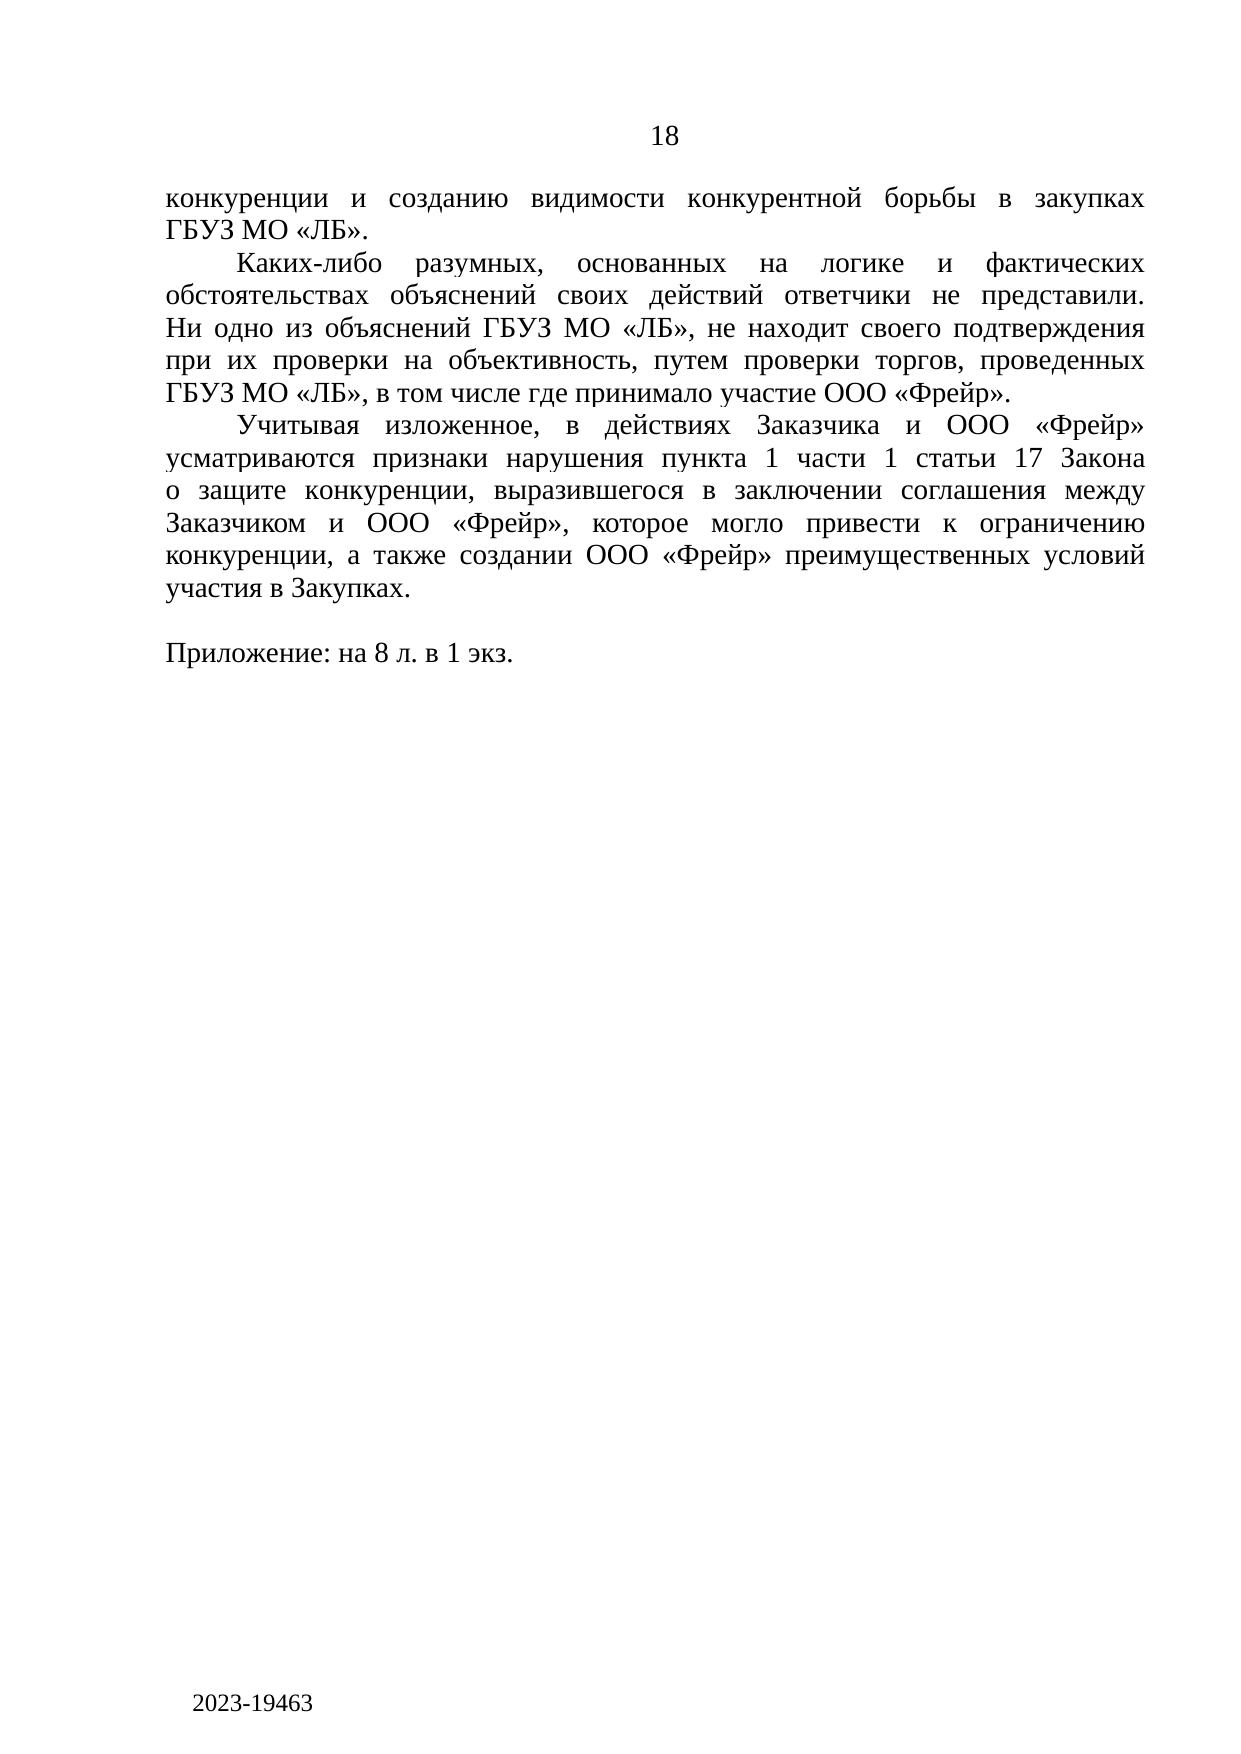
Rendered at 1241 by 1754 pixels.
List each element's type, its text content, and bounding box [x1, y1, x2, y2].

text Каких-либо разумных, основанных на логике и фактических обстоятельствах объяснений своих действий ответчики не представили. Ни одно из объяснений ГБУЗ МО «ЛБ», не находит своего подтверждения при их проверки на объективность, путем проверки торгов, проведенных ГБУЗ МО «ЛБ», в том числе где принимало участие ООО «Фрейр». [165, 246, 1146, 409]
text конкуренции и созданию видимости конкурентной борьбы в закупках ГБУЗ МО «ЛБ». [165, 181, 1146, 246]
text Учитывая изложенное, в действиях Заказчика и ООО «Фрейр» усматриваются признаки нарушения пункта 1 части 1 статьи 17 Закона о защите конкуренции, выразившегося в заключении соглашения между Заказчиком и ООО «Фрейр», которое могло привести к ограничению конкуренции, а также создании ООО «Фрейр» преимущественных условий участия в Закупках. [165, 409, 1146, 604]
text Приложение: на 8 л. в 1 экз. [165, 636, 1146, 669]
